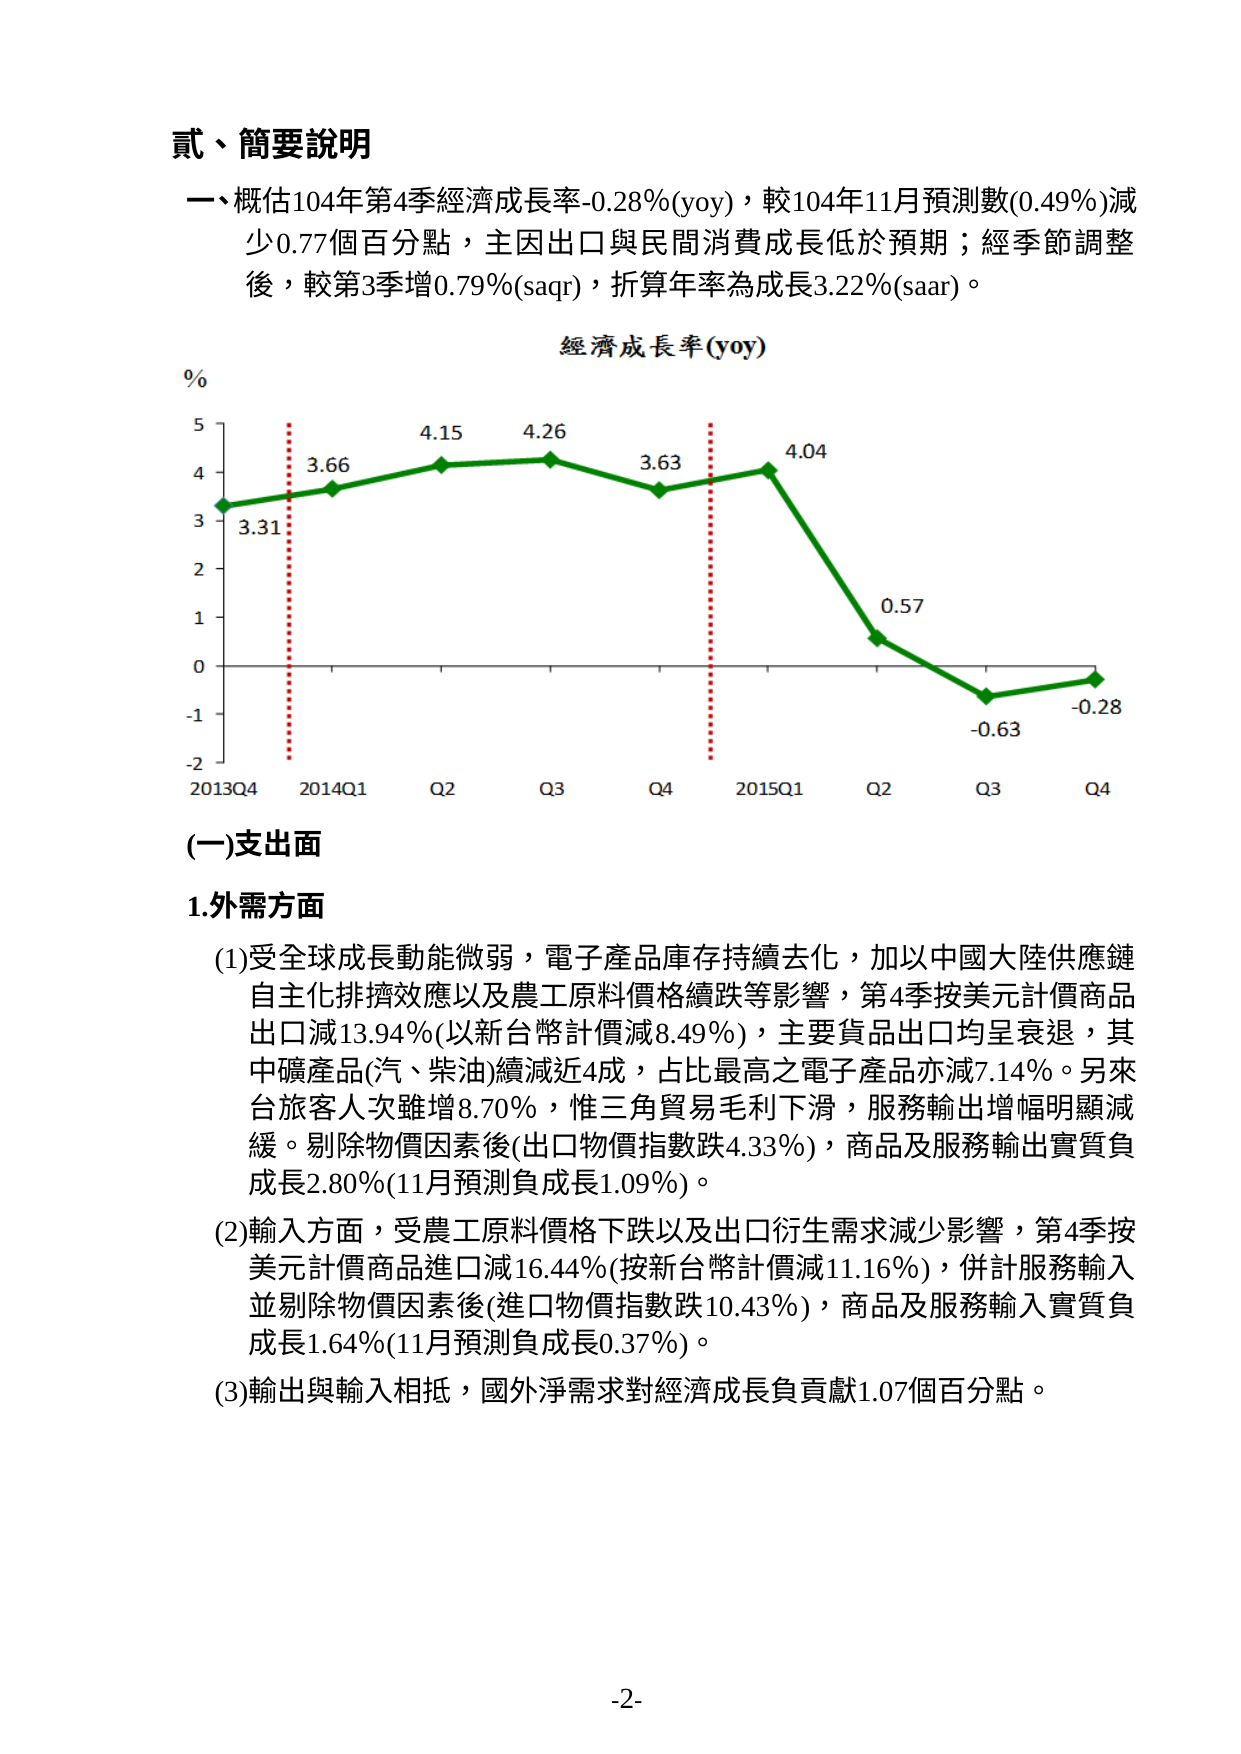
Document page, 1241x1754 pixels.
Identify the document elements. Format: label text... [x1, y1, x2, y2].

subtitle 貳、簡要說明 [171, 118, 1137, 166]
picture [171, 306, 1137, 820]
text (1)受全球成長動能微弱，電子產品庫存持續去化，加以中國大陸供應鏈自主化排擠效應以及農工原料價格續跌等影響，第4季按美元計價商品出口減13.94％(以新台幣計價減8.49％)，主要貨品出口均呈衰退，其中礦產品(汽、柴油)續減近4成，占比最高之電子產品亦減7.14％。另來台旅客人次雖增8.70％，惟三角貿易毛利下滑，服務輸出增幅明顯減緩。剔除物價因素後(出口物價指數跌4.33％)，商品及服務輸出實質負成長2.80％(11月預測負成長1.09％)。 [214, 938, 1137, 1201]
text 一、概估104年第4季經濟成長率-0.28％(yoy)，較104年11月預測數(0.49％)減少0.77個百分點，主因出口與民間消費成長低於預期；經季節調整後，較第3季增0.79％(saqr)，折算年率為成長3.22％(saar)。 [186, 178, 1137, 303]
text (一)支出面 [171, 820, 1137, 863]
text (3)輸出與輸入相抵，國外淨需求對經濟成長負貢獻1.07個百分點。 [214, 1371, 1137, 1408]
text 1.外需方面 [171, 878, 1137, 926]
text (2)輸入方面，受農工原料價格下跌以及出口衍生需求減少影響，第4季按美元計價商品進口減16.44％(按新台幣計價減11.16％)，併計服務輸入並剔除物價因素後(進口物價指數跌10.43％)，商品及服務輸入實質負成長1.64％(11月預測負成長0.37％)。 [214, 1211, 1137, 1361]
